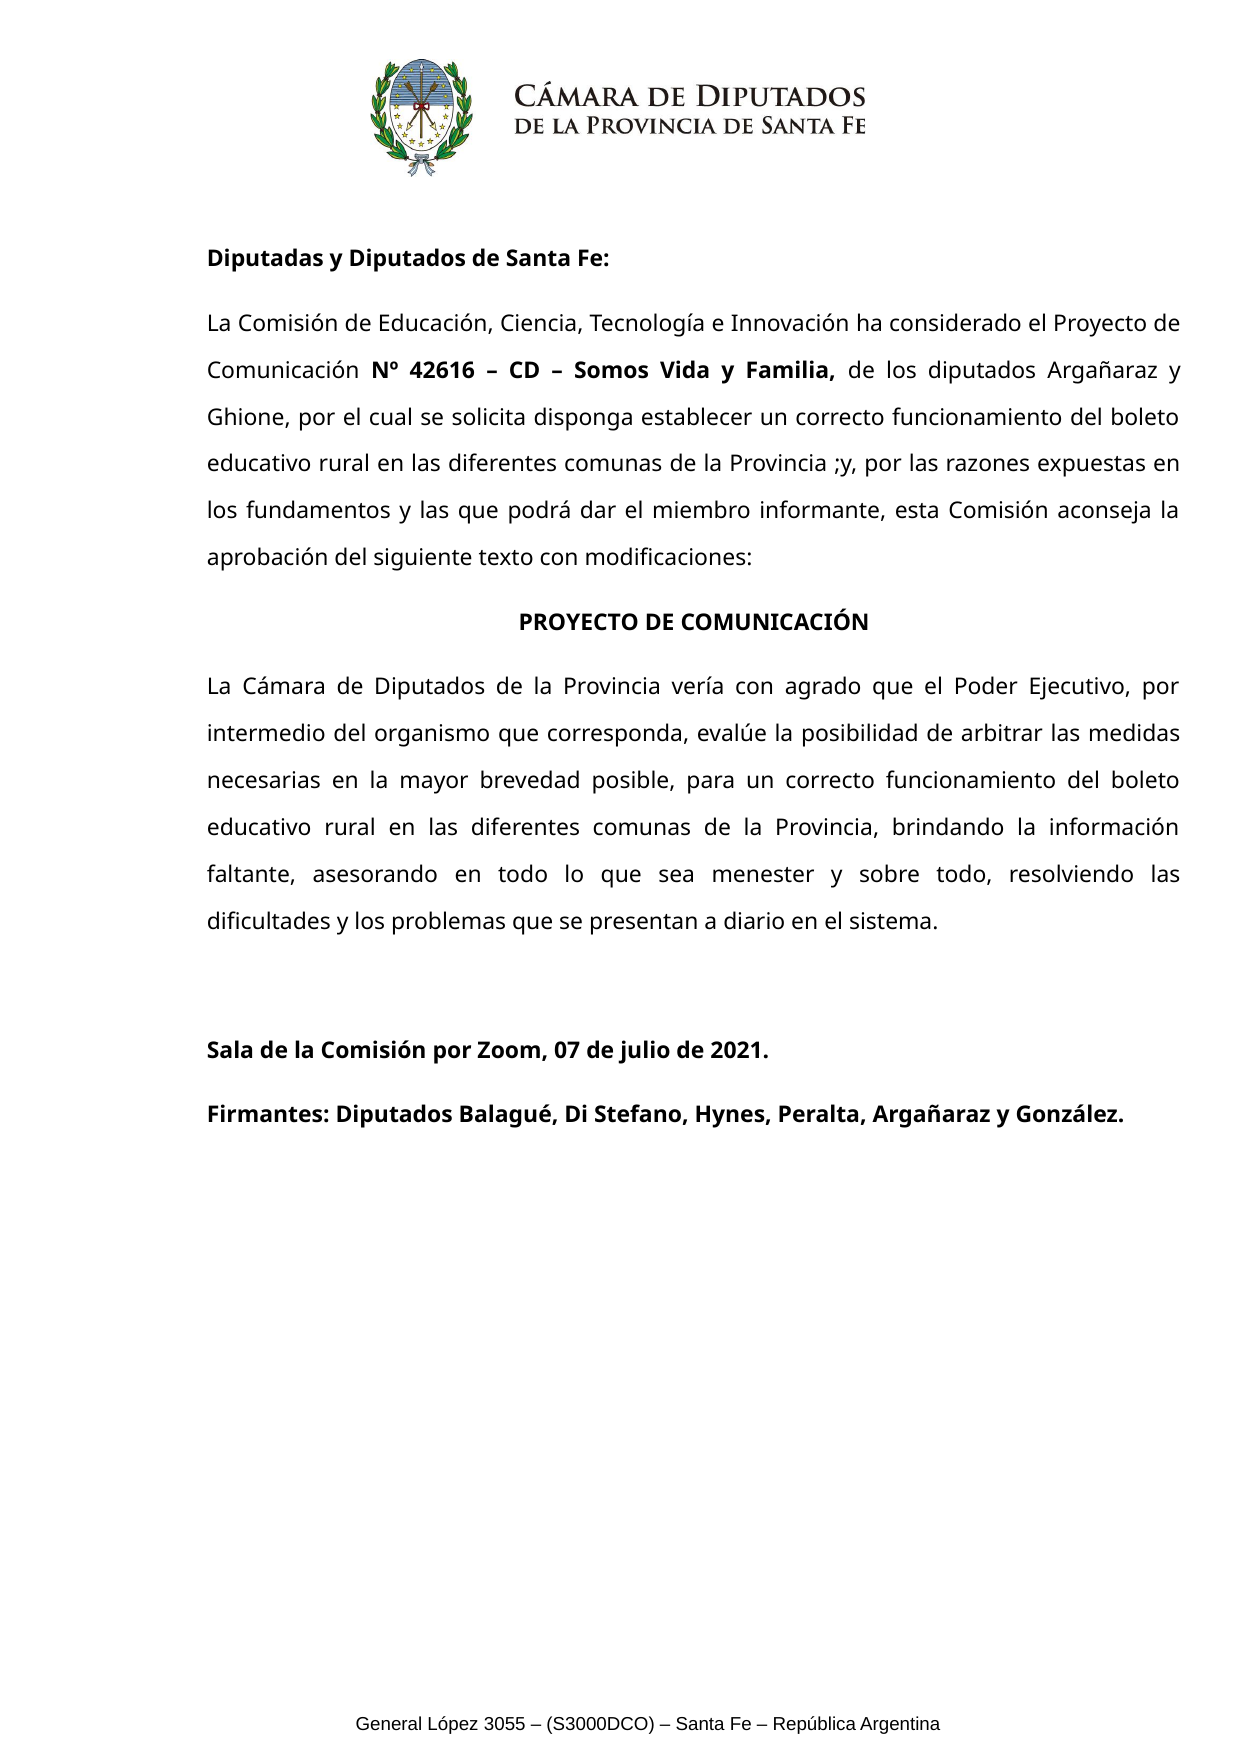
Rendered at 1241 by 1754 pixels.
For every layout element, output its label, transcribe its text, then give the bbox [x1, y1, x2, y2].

text Diputadas y Diputados de Santa Fe: [207, 242, 1181, 273]
picture [370, 59, 866, 181]
text PROYECTO DE COMUNICACIÓN [207, 606, 1181, 637]
text Firmantes: Diputados Balagué, Di Stefano, Hynes, Peralta, Argañaraz y González. [207, 1098, 1181, 1130]
text La Comisión de Educación, Ciencia, Tecnología e Innovación ha considerado el Proyecto de Comunicación Nº 42616 – CD – Somos Vida y Familia, de los diputados Argañaraz y Ghione, por el cual se solicita disponga establecer un correcto funcionamiento del boleto educativo rural en las diferentes comunas de la Provincia ;y, por las razones expuestas en los fundamentos y las que podrá dar el miembro informante, esta Comisión aconseja la aprobación del siguiente texto con modificaciones: [207, 307, 1181, 572]
text Sala de la Comisión por Zoom, 07 de julio de 2021. [207, 1034, 1181, 1065]
text La Cámara de Diputados de la Provincia vería con agrado que el Poder Ejecutivo, por intermedio del organismo que corresponda, evalúe la posibilidad de arbitrar las medidas necesarias en la mayor brevedad posible, para un correcto funcionamiento del boleto educativo rural en las diferentes comunas de la Provincia, brindando la información faltante, asesorando en todo lo que sea menester y sobre todo, resolviendo las dificultades y los problemas que se presentan a diario en el sistema. [207, 670, 1181, 936]
